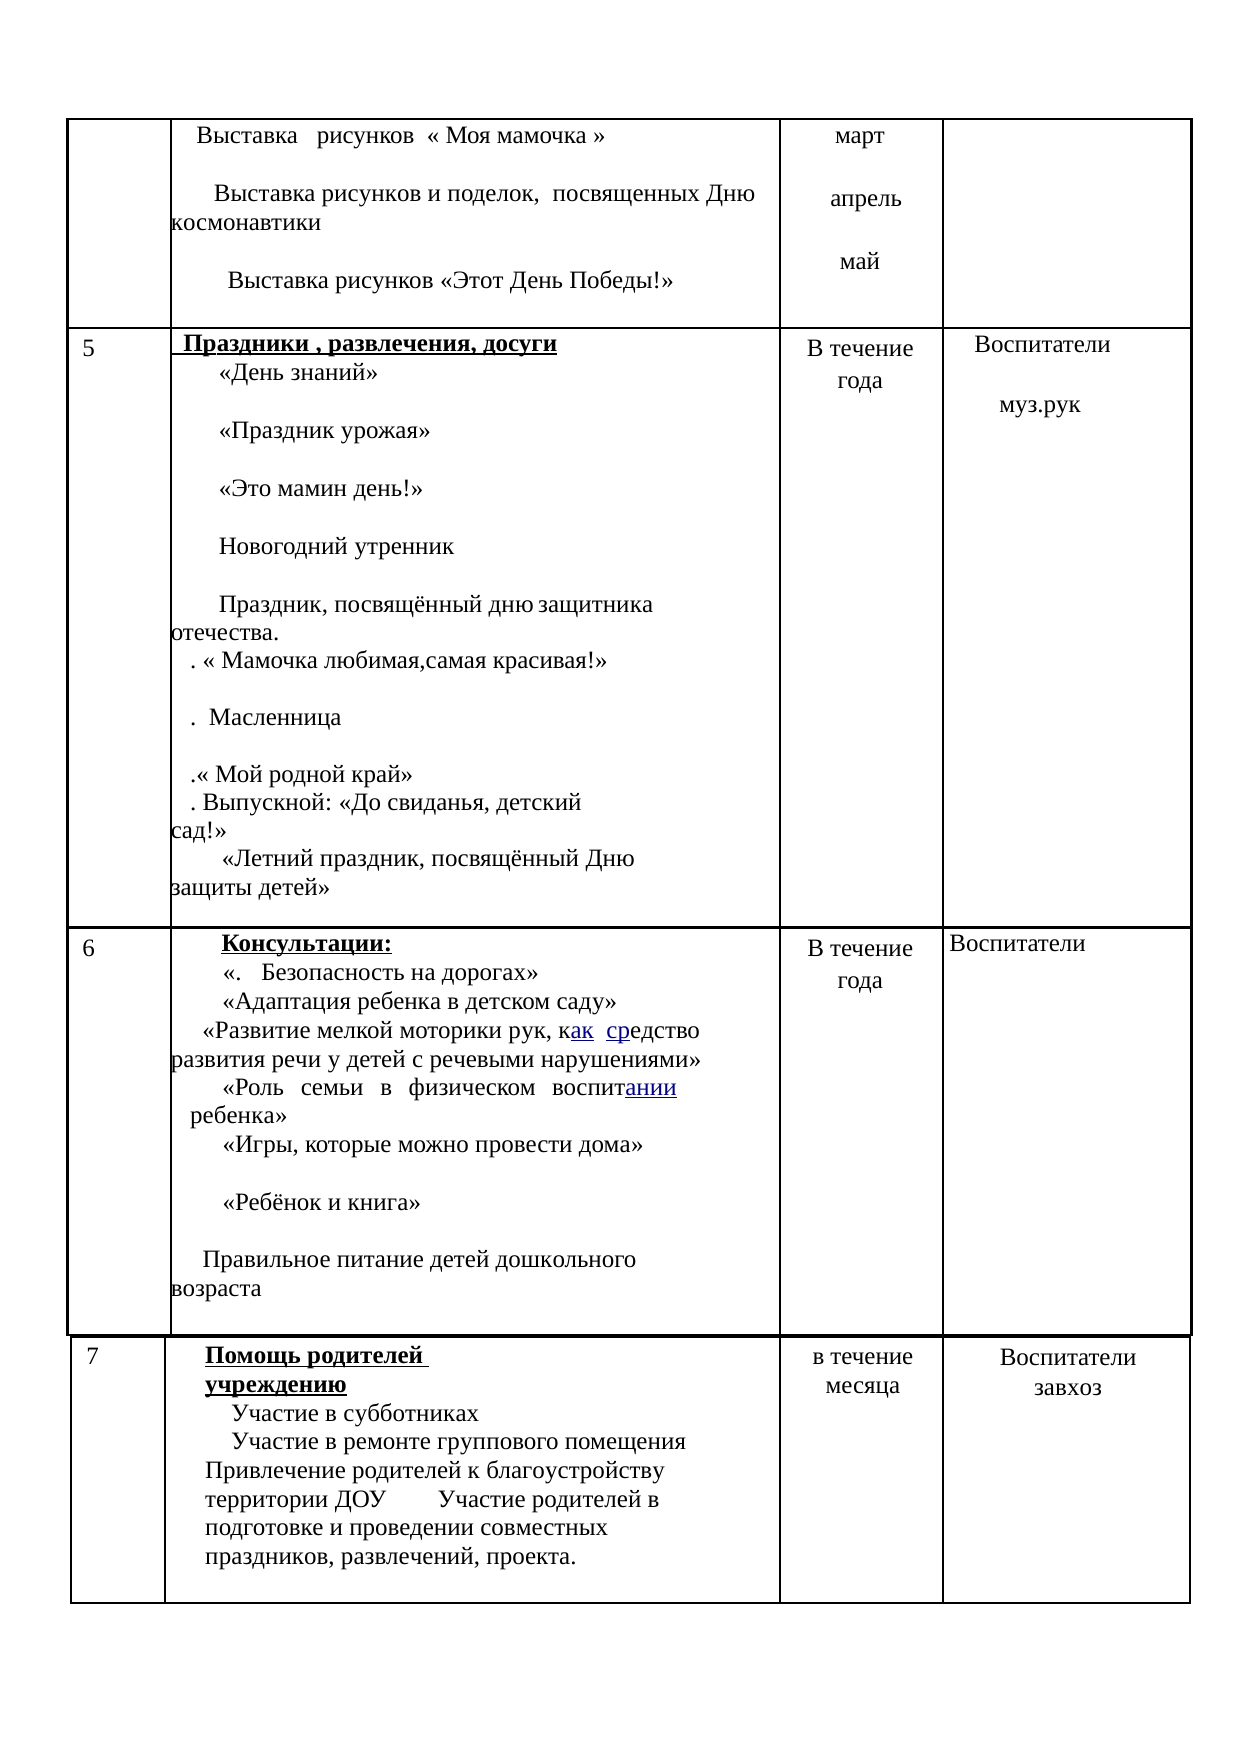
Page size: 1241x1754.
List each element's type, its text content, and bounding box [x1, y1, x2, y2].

table_cell 6 [69, 929, 170, 1334]
table_cell Воспитатели муз.рук [944, 329, 1190, 926]
table_cell Консультации: «.Безопасность на дорогах» «Адаптация ребенка в детском саду»  «Развитие мелкой моторики рук, как средство развития речи у детей с речевыми нарушениями» «Роль семьи в физическом воспитании ребенка» «Игры, которые можно провести дома» «Ребёнок и книга»  Правильное питание детей дошкольного возраста [172, 929, 779, 1334]
table_cell Воспитатели [944, 929, 1190, 1334]
table_header в течение месяца [781, 1338, 942, 1602]
table_cell март апрель май [781, 120, 942, 327]
table_cell [69, 120, 170, 327]
table_header Воспитатели завхоз [944, 1338, 1189, 1602]
table_cell 5 [69, 329, 170, 926]
table_cell В течение года [781, 329, 942, 926]
table_cell Праздники , развлечения, досуги «День знаний» «Праздник урожая» «Это мамин день!» Новогодний утренник Праздник, посвящённый днюзащитника отечества. . « Мамочка любимая,самая красивая!» . Масленница .« Мой родной край» . Выпускной: «До свиданья, детский сад!» «Летний праздник, посвящённый Дню защиты детей» [172, 329, 779, 926]
table_header Помощь родителей учреждению  Участие в субботниках  Участие в ремонте группового помещения  Привлечение родителей к благоустройству территории ДОУ Участие родителей в подготовке и проведении совместных праздников, развлечений, проекта. [166, 1338, 779, 1602]
table_header 7 [72, 1338, 164, 1602]
table_cell В течение года [781, 929, 942, 1334]
table_cell [944, 120, 1190, 327]
table_cell  Выставка рисунков « Моя мамочка »   Выставка рисунков и поделок, посвященных Дню космонавтики Выставка рисунков «Этот День Победы!» [172, 120, 779, 327]
